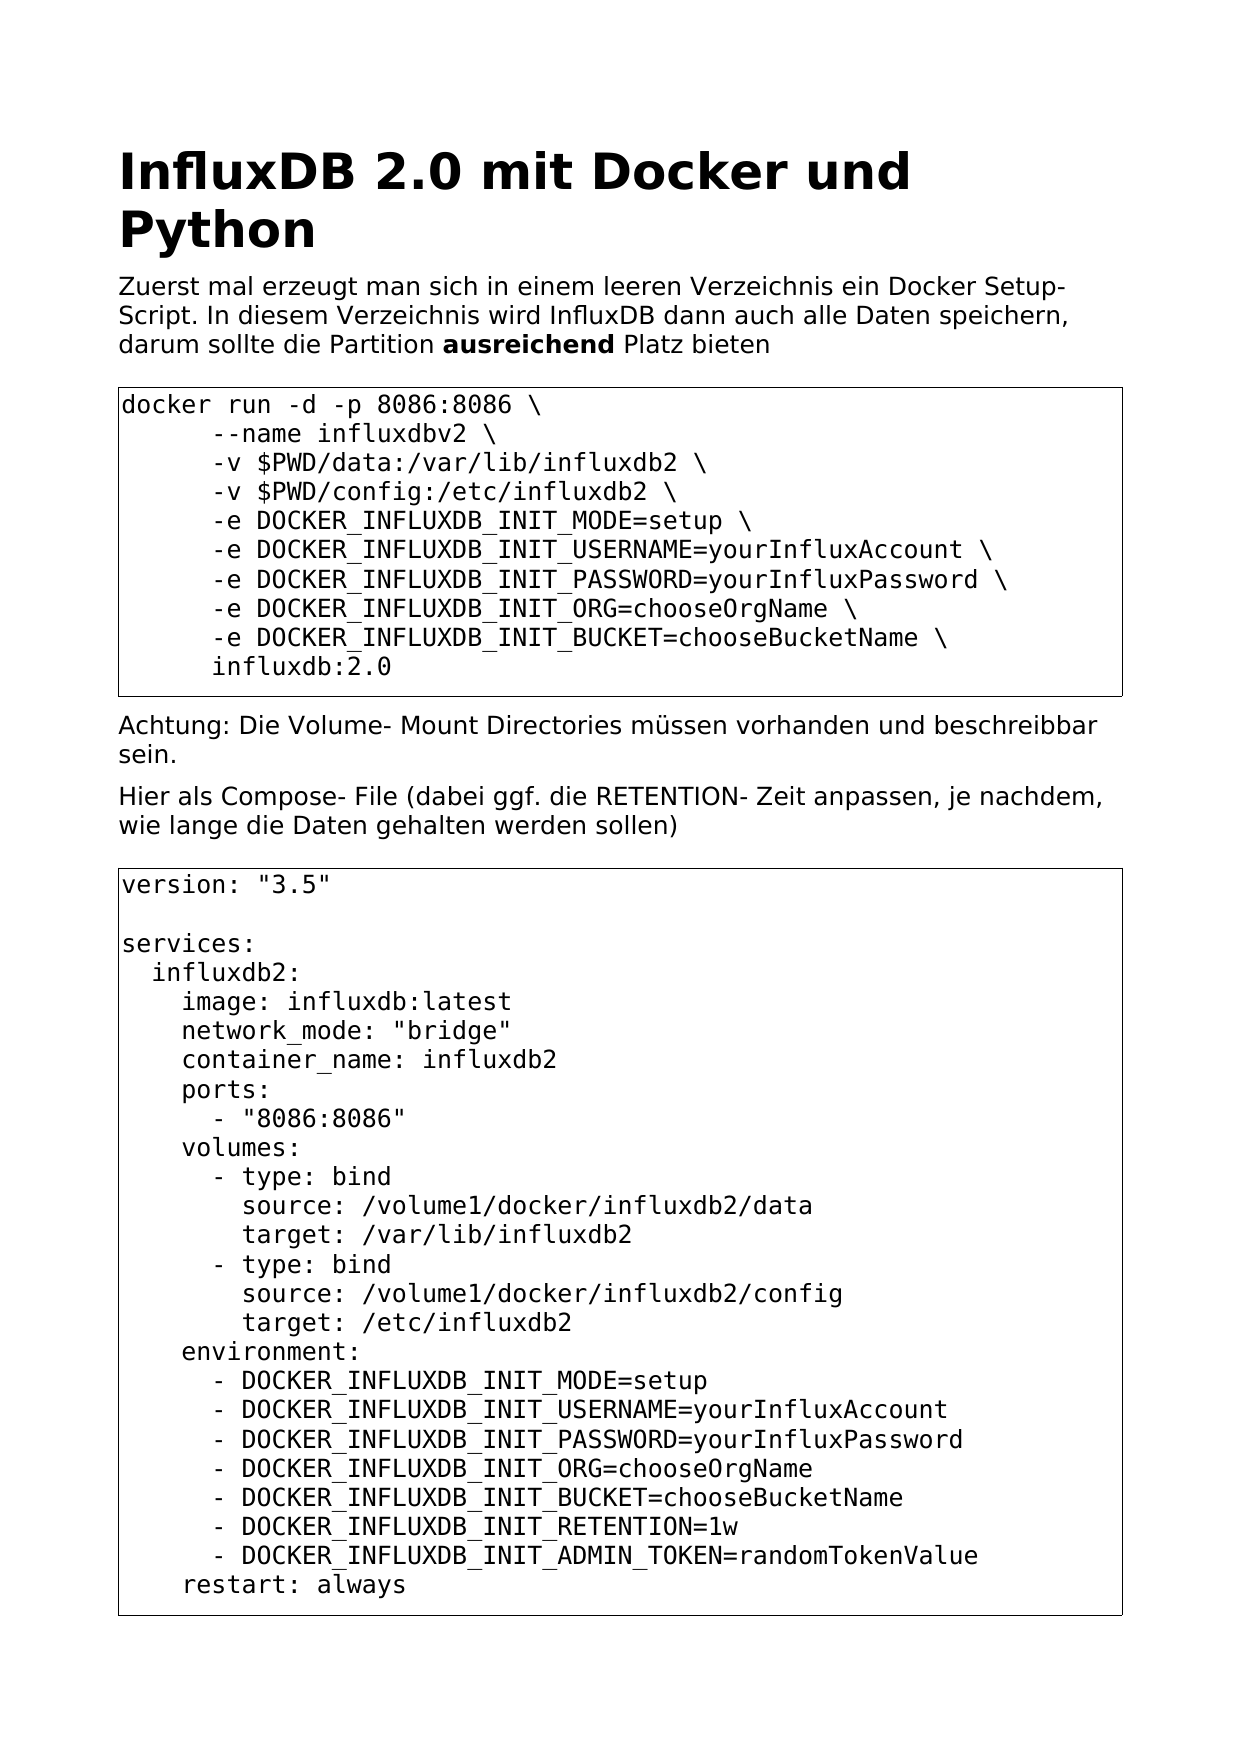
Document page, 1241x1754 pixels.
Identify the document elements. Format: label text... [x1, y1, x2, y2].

text Zuerst mal erzeugt man sich in einem leeren Verzeichnis ein Docker Setup- Script. In diesem Verzeichnis wird InfluxDB dann auch alle Daten speichern, darum sollte die Partition ausreichend Platz bieten [118, 272, 1122, 359]
text Achtung: Die Volume- Mount Directories müssen vorhanden und beschreibbar sein. [118, 711, 1122, 769]
subtitle InfluxDB 2.0 mit Docker und Python [118, 143, 1122, 259]
table_header version: "3.5" services: influxdb2: image: influxdb:latest network_mode: "bridge" container_name: influxdb2 ports: - "8086:8086" volumes: - type: bind source: /volume1/docker/influxdb2/data target: /var/lib/influxdb2 - type: bind source: /volume1/docker/influxdb2/config target: /etc/influxdb2 environment: - DOCKER_INFLUXDB_INIT_MODE=setup - DOCKER_INFLUXDB_INIT_USERNAME=yourInfluxAccount - DOCKER_INFLUXDB_INIT_PASSWORD=yourInfluxPassword - DOCKER_INFLUXDB_INIT_ORG=chooseOrgName - DOCKER_INFLUXDB_INIT_BUCKET=chooseBucketName - DOCKER_INFLUXDB_INIT_RETENTION=1w - DOCKER_INFLUXDB_INIT_ADMIN_TOKEN=randomTokenValue restart: always [119, 869, 1122, 1614]
text Hier als Compose- File (dabei ggf. die RETENTION- Zeit anpassen, je nachdem, wie lange die Daten gehalten werden sollen) [118, 782, 1122, 840]
table_header docker run -d -p 8086:8086 \ --name influxdbv2 \ -v $PWD/data:/var/lib/influxdb2 \ -v $PWD/config:/etc/influxdb2 \ -e DOCKER_INFLUXDB_INIT_MODE=setup \ -e DOCKER_INFLUXDB_INIT_USERNAME=yourInfluxAccount \ -e DOCKER_INFLUXDB_INIT_PASSWORD=yourInfluxPassword \ -e DOCKER_INFLUXDB_INIT_ORG=chooseOrgName \ -e DOCKER_INFLUXDB_INIT_BUCKET=chooseBucketName \ influxdb:2.0 [119, 388, 1122, 696]
